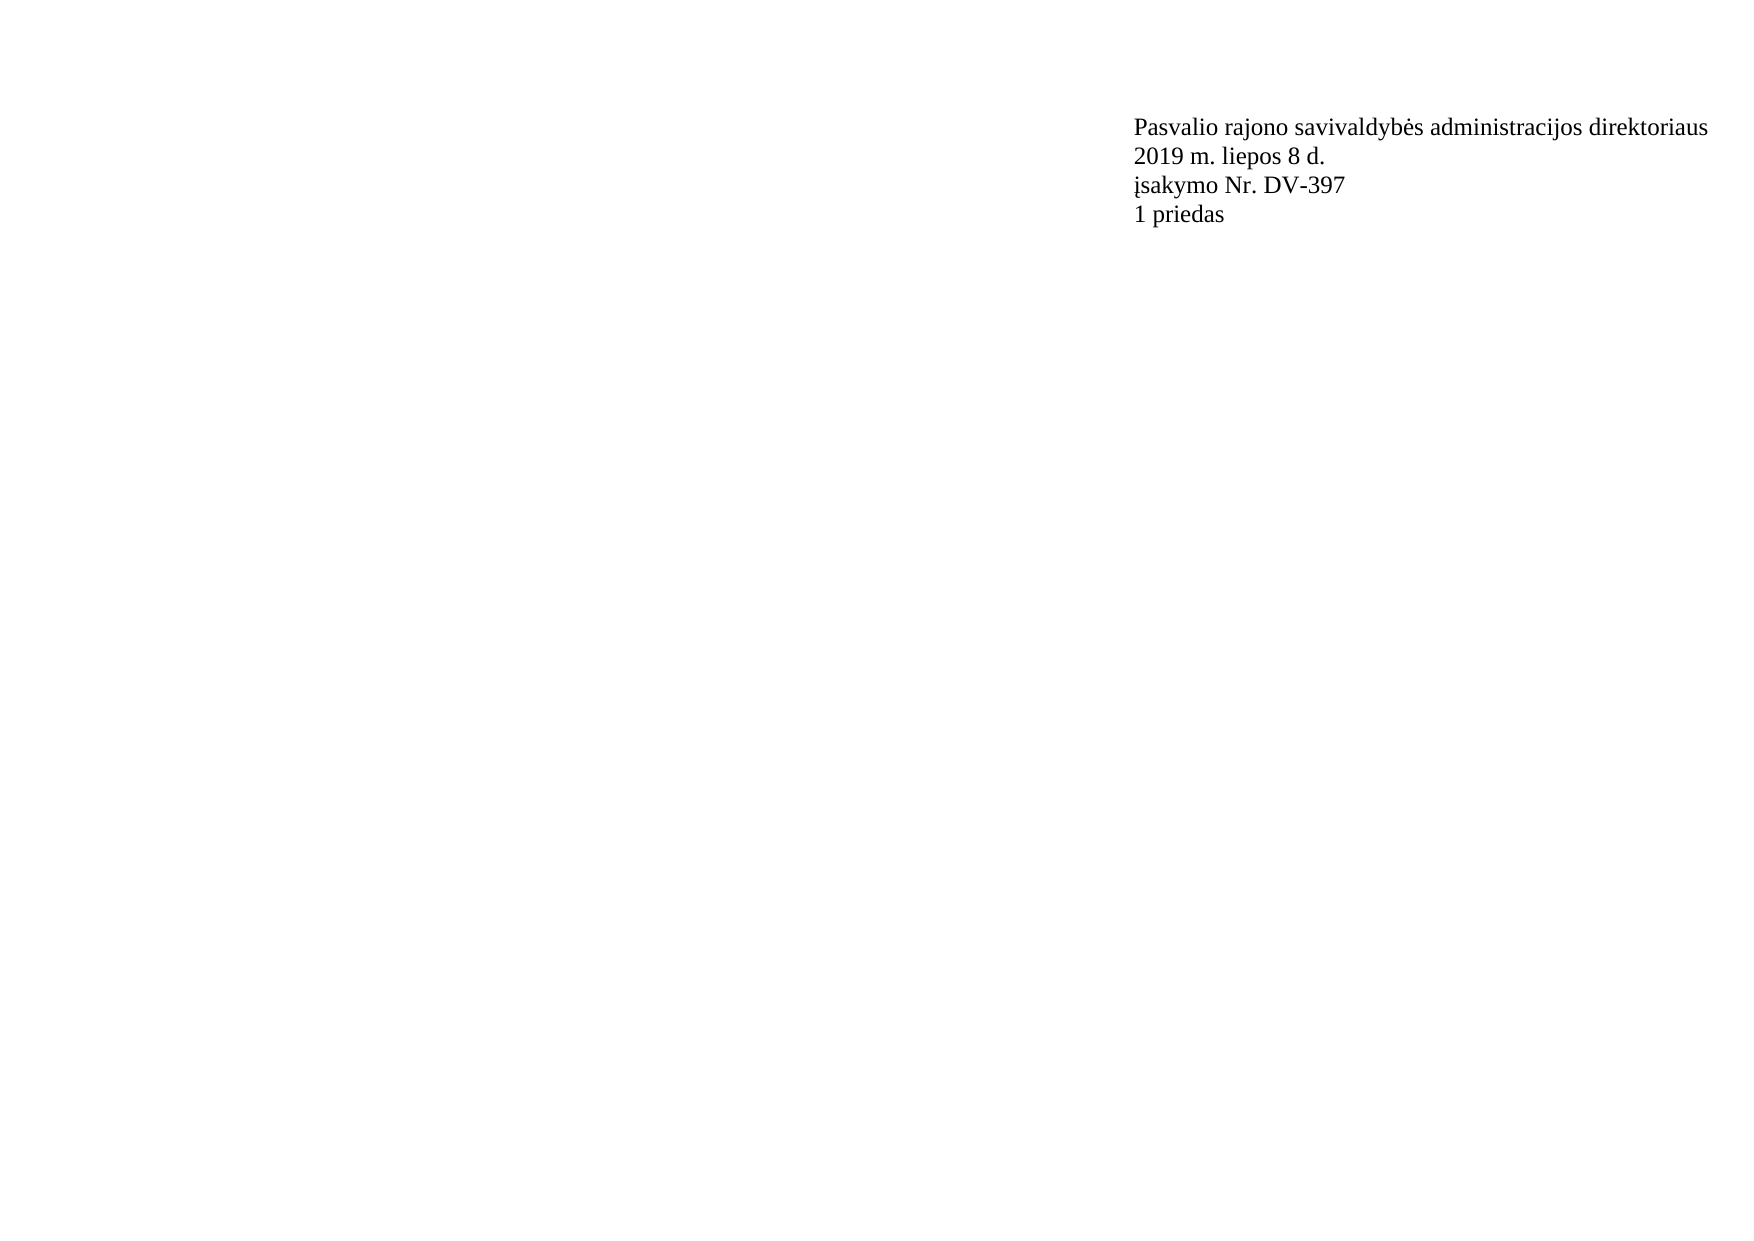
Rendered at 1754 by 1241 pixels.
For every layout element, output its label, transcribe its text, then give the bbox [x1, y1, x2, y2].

table_header Pasvalio rajono savivaldybės administracijos direktoriaus 2019 m. liepos 8 d. įsakymo Nr. DV-397 1 priedas [1122, 113, 1715, 256]
table_header [699, 113, 1122, 256]
